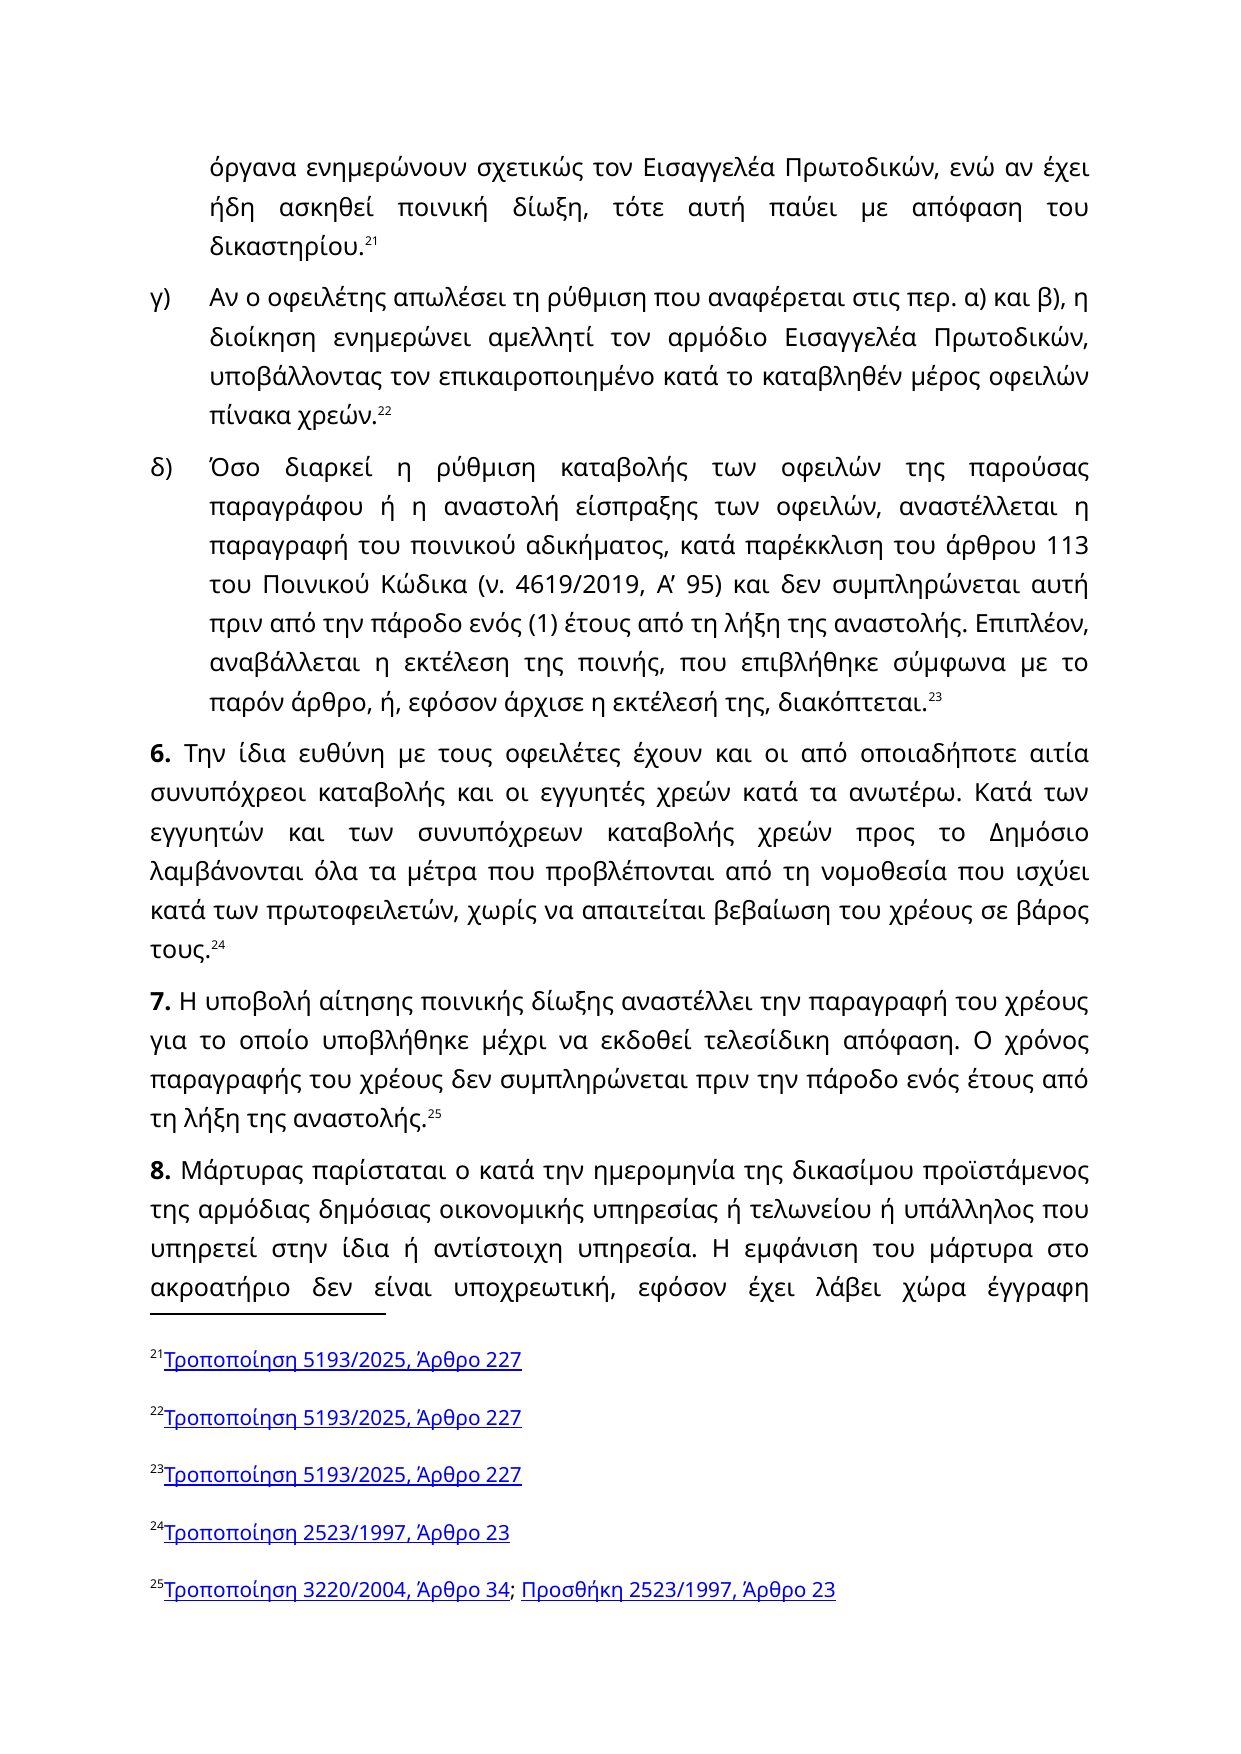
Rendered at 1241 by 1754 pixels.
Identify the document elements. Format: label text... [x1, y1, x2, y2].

text Τροποποίηση 5193/2025, Άρθρο 227 [150, 1460, 1090, 1489]
text 8. Μάρτυρας παρίσταται ο κατά την ημερομηνία της δικασίμου προϊστάμενος της αρμόδιας δημόσιας οικονομικής υπηρεσίας ή τελωνείου ή υπάλληλος που υπηρετεί στην ίδια ή αντίστοιχη υπηρεσία. Η εμφάνιση του μάρτυρα στο ακροατήριο δεν είναι υποχρεωτική, εφόσον έχει λάβει χώρα έγγραφη [150, 1152, 1090, 1304]
text Τροποποίηση 5193/2025, Άρθρο 227 [150, 1345, 1090, 1373]
list δ) Όσο διαρκεί η ρύθμιση καταβολής των οφειλών της παρούσας παραγράφου ή η αναστολή είσπραξης των οφειλών, αναστέλλεται η παραγραφή του ποινικού αδικήματος, κατά παρέκκλιση του άρθρου 113 του Ποινικού Κώδικα (ν. 4619/2019, Α’ 95) και δεν συμπληρώνεται αυτή πριν από την πάροδο ενός (1) έτους από τη λήξη της αναστολής. Επιπλέον, αναβάλλεται η εκτέλεση της ποινής, που επιβλήθηκε σύμφωνα με το παρόν άρθρο, ή, εφόσον άρχισε η εκτέλεσή της, διακόπτεται. [150, 449, 1090, 718]
text 7. Η υποβολή αίτησης ποινικής δίωξης αναστέλλει την παραγραφή του χρέους για το οποίο υποβλήθηκε μέχρι να εκδοθεί τελεσίδικη απόφαση. Ο χρόνος παραγραφής του χρέους δεν συμπληρώνεται πριν την πάροδο ενός έτους από τη λήξη της αναστολής. [150, 983, 1090, 1135]
list όργανα ενημερώνουν σχετικώς τον Εισαγγελέα Πρωτοδικών, ενώ αν έχει ήδη ασκηθεί ποινική δίωξη, τότε αυτή παύει με απόφαση του δικαστηρίου. [150, 150, 1090, 262]
text Τροποποίηση 5193/2025, Άρθρο 227 [150, 1403, 1090, 1431]
text Τροποποίηση 3220/2004, Άρθρο 34; Προσθήκη 2523/1997, Άρθρο 23 [150, 1576, 1090, 1604]
text Τροποποίηση 2523/1997, Άρθρο 23 [150, 1518, 1090, 1546]
text 6. Την ίδια ευθύνη με τους οφειλέτες έχουν και οι από οποιαδήποτε αιτία συνυπόχρεοι καταβολής και οι εγγυητές χρεών κατά τα ανωτέρω. Κατά των εγγυητών και των συνυπόχρεων καταβολής χρεών προς το Δημόσιο λαμβάνονται όλα τα μέτρα που προβλέπονται από τη νομοθεσία που ισχύει κατά των πρωτοφειλετών, χωρίς να απαιτείται βεβαίωση του χρέους σε βάρος τους. [150, 736, 1090, 966]
list γ) Αν ο οφειλέτης απωλέσει τη ρύθμιση που αναφέρεται στις περ. α) και β), η διοίκηση ενημερώνει αμελλητί τον αρμόδιο Εισαγγελέα Πρωτοδικών, υποβάλλοντας τον επικαιροποιημένο κατά το καταβληθέν μέρος οφειλών πίνακα χρεών. [150, 280, 1090, 432]
